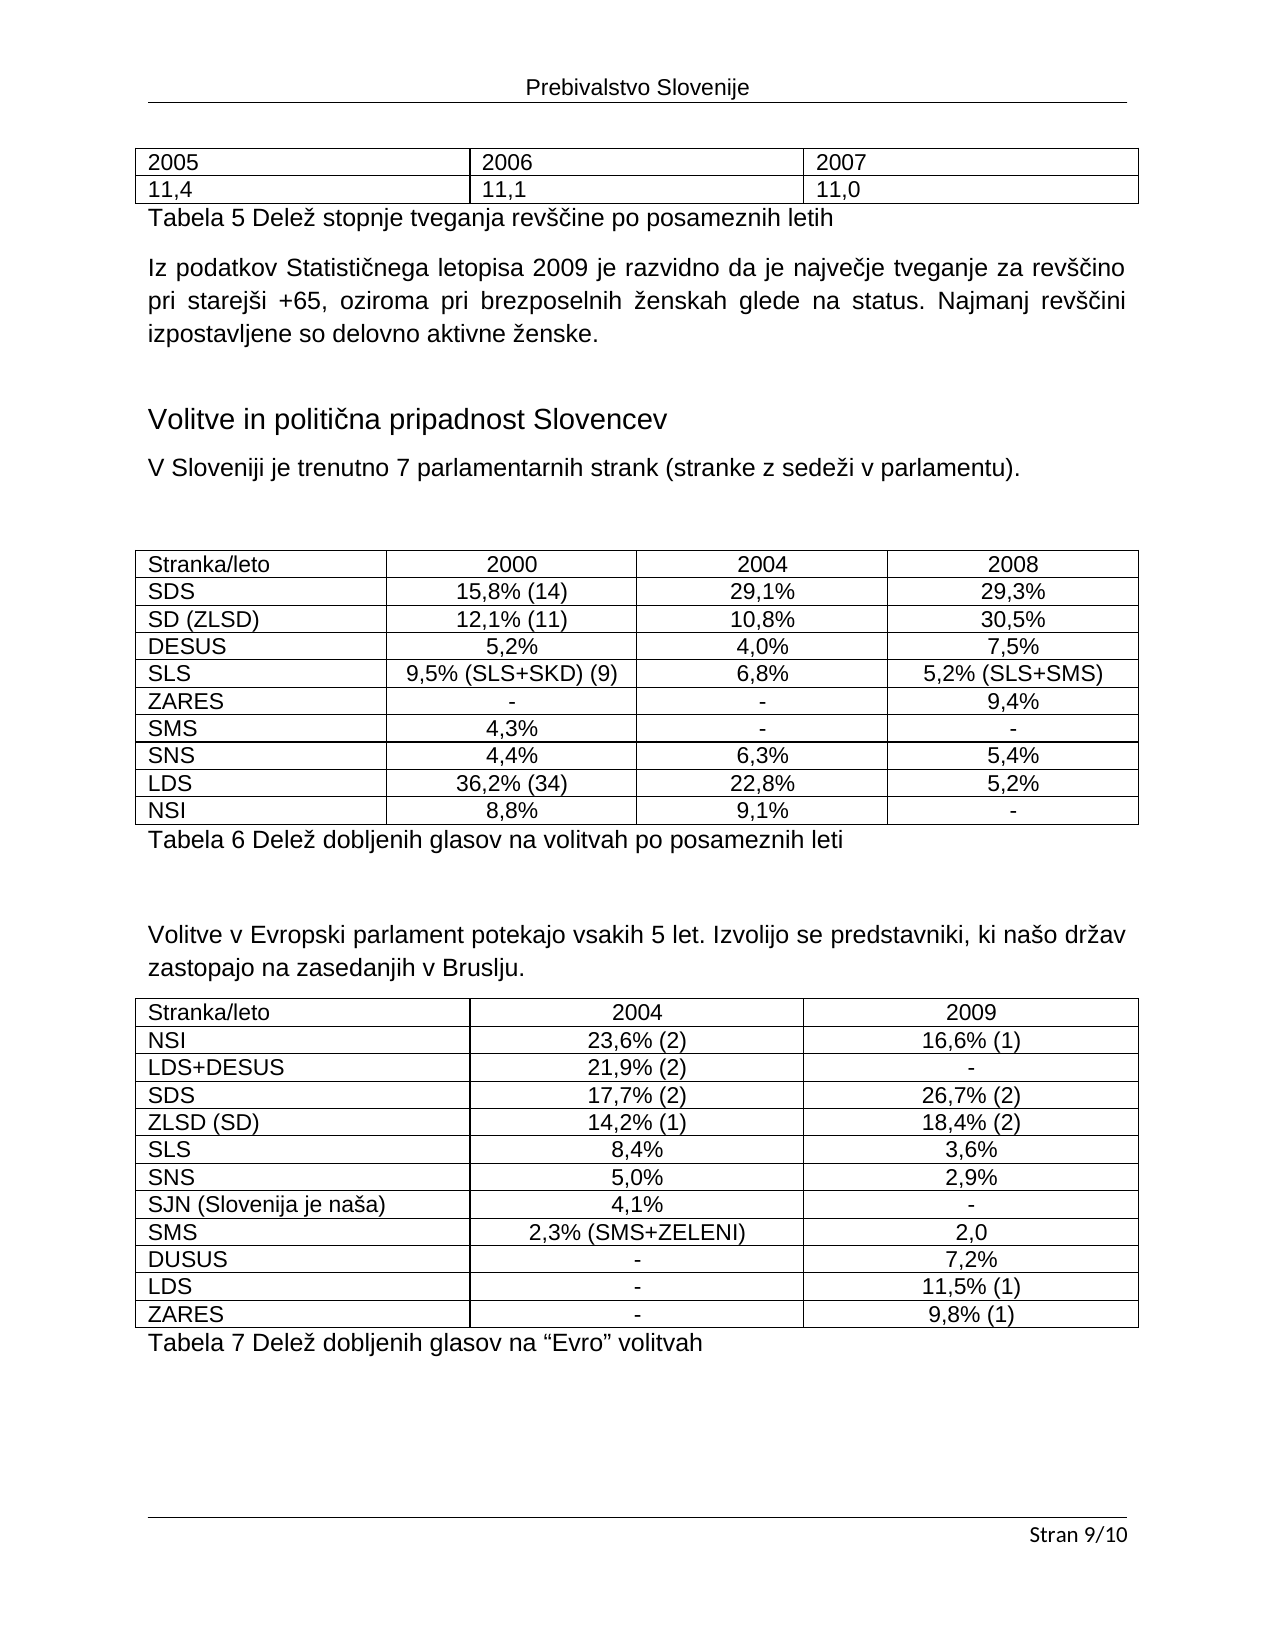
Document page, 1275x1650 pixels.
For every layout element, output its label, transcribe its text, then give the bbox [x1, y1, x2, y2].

table_cell SNS [136, 743, 386, 769]
table_cell 12,1% (11) [387, 606, 636, 632]
table_cell LDS [136, 770, 386, 796]
table_cell 9,1% [637, 797, 887, 824]
table_cell 5,2% [387, 633, 636, 659]
table_cell 6,3% [637, 743, 887, 769]
table_header 2000 [387, 551, 636, 577]
table_cell ZARES [136, 1301, 469, 1327]
table_cell 2,0 [804, 1219, 1138, 1245]
table_cell - [471, 1301, 803, 1327]
table_cell 5,2% (SLS+SMS) [888, 660, 1138, 687]
table_cell DUSUS [136, 1246, 469, 1272]
table_cell 29,1% [637, 578, 887, 604]
table_header 2009 [804, 999, 1138, 1026]
table_cell 26,7% (2) [804, 1082, 1138, 1108]
table_cell 5,4% [888, 743, 1138, 769]
table_cell 11,5% (1) [804, 1273, 1138, 1300]
table_cell 4,0% [637, 633, 887, 659]
table_cell 6,8% [637, 660, 887, 687]
table_cell 2,9% [804, 1164, 1138, 1190]
table_cell 14,2% (1) [471, 1109, 803, 1135]
table_cell 11,1 [471, 176, 803, 202]
table_cell SD (ZLSD) [136, 606, 386, 632]
table_cell DESUS [136, 633, 386, 659]
table_header Stranka/leto [136, 999, 469, 1026]
table_cell 8,4% [471, 1136, 803, 1163]
table_cell 2,3% (SMS+ZELENI) [471, 1219, 803, 1245]
table_cell 4,1% [471, 1191, 803, 1217]
table_cell SLS [136, 1136, 469, 1163]
table_cell 4,3% [387, 715, 636, 741]
table_cell 11,4 [136, 176, 469, 202]
table_cell LDS+DESUS [136, 1054, 469, 1081]
table_cell 36,2% (34) [387, 770, 636, 796]
table_cell SDS [136, 578, 386, 604]
table_cell 23,6% (2) [471, 1027, 803, 1053]
table_cell 10,8% [637, 606, 887, 632]
table_cell - [804, 1054, 1138, 1081]
table_cell 5,0% [471, 1164, 803, 1190]
table_cell 9,4% [888, 688, 1138, 714]
subtitle Volitve in politična pripadnost Slovencev [148, 402, 1127, 436]
table_cell ZLSD (SD) [136, 1109, 469, 1135]
table_cell - [888, 715, 1138, 741]
table_cell - [471, 1246, 803, 1272]
table_cell SDS [136, 1082, 469, 1108]
table_cell 8,8% [387, 797, 636, 824]
table_cell 9,5% (SLS+SKD) (9) [387, 660, 636, 687]
text V Sloveniji je trenutno 7 parlamentarnih strank (stranke z sedeži v parlamentu). [148, 453, 1127, 482]
table_header Stranka/leto [136, 551, 386, 577]
table_cell 18,4% (2) [804, 1109, 1138, 1135]
table_cell 4,4% [387, 743, 636, 769]
table_cell 5,2% [888, 770, 1138, 796]
text Tabela 7 Delež dobljenih glasov na “Evro” volitvah [148, 1328, 1127, 1357]
table_cell 16,6% (1) [804, 1027, 1138, 1053]
text Iz podatkov Statističnega letopisa 2009 je razvidno da je največje tveganje za revščino pri starejši +65, oziroma pri brezposelnih ženskah glede na status. Najmanj revščini izpostavljene so delovno aktivne ženske. [148, 253, 1127, 348]
table_header 2008 [888, 551, 1138, 577]
table_header 2004 [471, 999, 803, 1026]
table_cell 7,2% [804, 1246, 1138, 1272]
table_cell SMS [136, 715, 386, 741]
table_cell LDS [136, 1273, 469, 1300]
table_cell 17,7% (2) [471, 1082, 803, 1108]
table_cell 11,0 [804, 176, 1138, 202]
table_cell 30,5% [888, 606, 1138, 632]
table_cell 22,8% [637, 770, 887, 796]
table_header 2005 [136, 149, 469, 175]
table_cell 9,8% (1) [804, 1301, 1138, 1327]
table_header 2006 [471, 149, 803, 175]
table_cell - [637, 715, 887, 741]
table_cell SNS [136, 1164, 469, 1190]
table_cell NSI [136, 1027, 469, 1053]
text Tabela 5 Delež stopnje tveganja revščine po posameznih letih [148, 204, 1127, 232]
text Volitve v Evropski parlament potekajo vsakih 5 let. Izvolijo se predstavniki, ki našo držav zastopajo na zasedanjih v Bruslju. [148, 920, 1127, 982]
table_cell 29,3% [888, 578, 1138, 604]
table_cell 21,9% (2) [471, 1054, 803, 1081]
table_header 2007 [804, 149, 1138, 175]
table_cell - [637, 688, 887, 714]
table_cell 7,5% [888, 633, 1138, 659]
table_cell - [804, 1191, 1138, 1217]
table_cell 3,6% [804, 1136, 1138, 1163]
table_cell SMS [136, 1219, 469, 1245]
table_cell SLS [136, 660, 386, 687]
table_cell 15,8% (14) [387, 578, 636, 604]
table_header 2004 [637, 551, 887, 577]
table_cell ZARES [136, 688, 386, 714]
table_cell NSI [136, 797, 386, 824]
table_cell - [471, 1273, 803, 1300]
table_cell - [888, 797, 1138, 824]
table_cell SJN (Slovenija je naša) [136, 1191, 469, 1217]
text Tabela 6 Delež dobljenih glasov na volitvah po posameznih leti [148, 825, 1127, 853]
table_cell - [387, 688, 636, 714]
